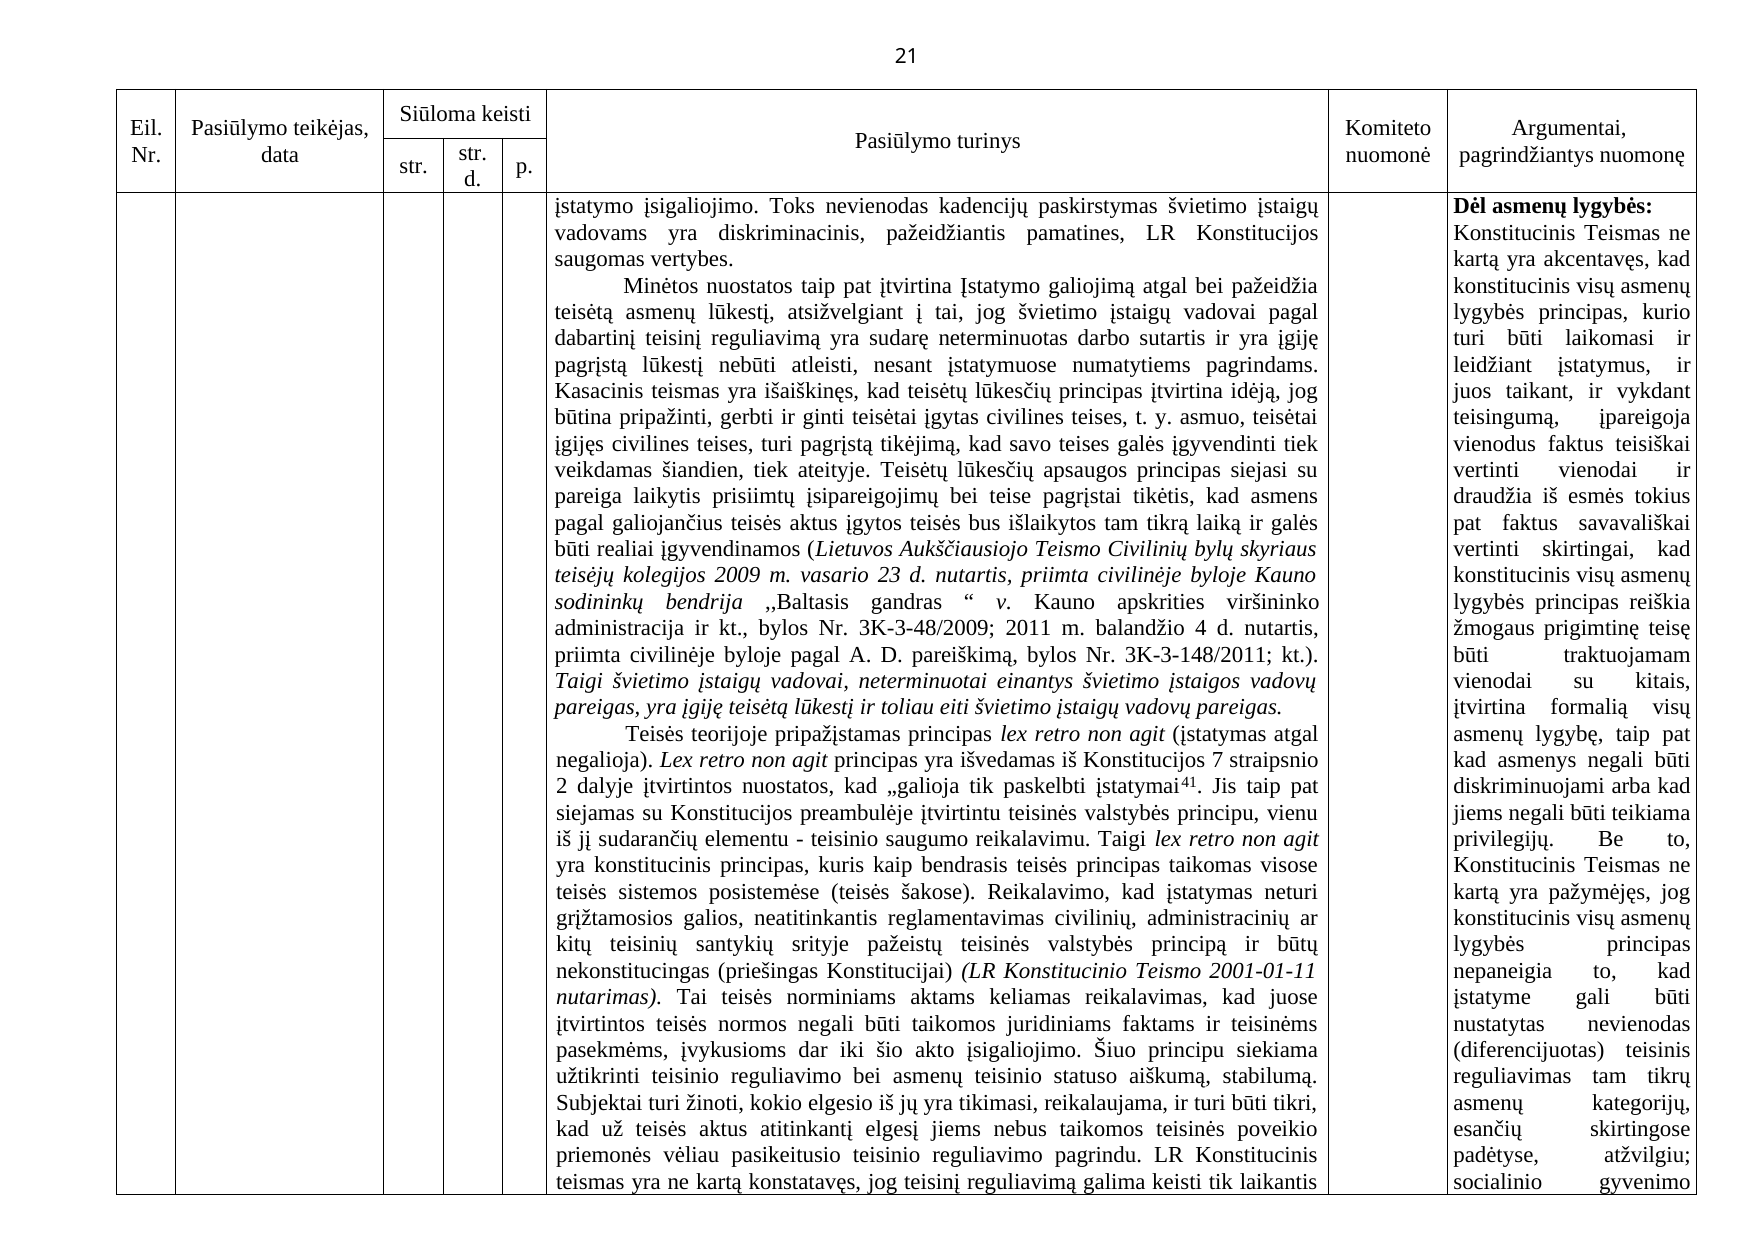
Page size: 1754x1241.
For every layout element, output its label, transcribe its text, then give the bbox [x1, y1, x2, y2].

table_cell [176, 193, 383, 1194]
table_header Komiteto nuomonė [1329, 90, 1447, 192]
table_header Eil. Nr. [117, 90, 175, 192]
table_cell Dėl asmenų lygybės: Konstitucinis Teismas ne kartą yra akcentavęs, kad konstitucinis visų asmenų lygybės principas, kurio turi būti laikomasi ir leidžiant įstatymus, ir juos taikant, ir vykdant teisingumą, įpareigoja vienodus faktus teisiškai vertinti vienodai ir draudžia iš esmės tokius pat faktus savavališkai vertinti skirtingai, kad konstitucinis visų asmenų lygybės principas reiškia žmogaus prigimtinę teisę būti traktuojamam vienodai su kitais, įtvirtina formalią visų asmenų lygybę, taip pat kad asmenys negali būti diskriminuojami arba kad jiems negali būti teikiama privilegijų. Be to, Konstitucinis Teismas ne kartą yra pažymėjęs, jog konstitucinis visų asmenų lygybės principas nepaneigia to, kad įstatyme gali būti nustatytas nevienodas (diferencijuotas) teisinis reguliavimas tam tikrų asmenų kategorijų, esančių skirtingose padėtyse, atžvilgiu; socialinio gyvenimo [1448, 193, 1696, 1194]
table_cell [1329, 193, 1447, 1194]
table_cell str. d. [444, 139, 502, 192]
table_header Siūloma keisti [384, 90, 546, 138]
table_cell [444, 193, 502, 1194]
table_header Pasiūlymo turinys [547, 90, 1328, 192]
table_cell [384, 193, 443, 1194]
table_header Argumentai, pagrindžiantys nuomonę [1448, 90, 1696, 192]
table_cell str. [384, 139, 443, 192]
table_cell [503, 193, 546, 1194]
table_cell p. [503, 139, 546, 192]
table_header Pasiūlymo teikėjas, data [176, 90, 383, 192]
table_cell [117, 193, 175, 1194]
